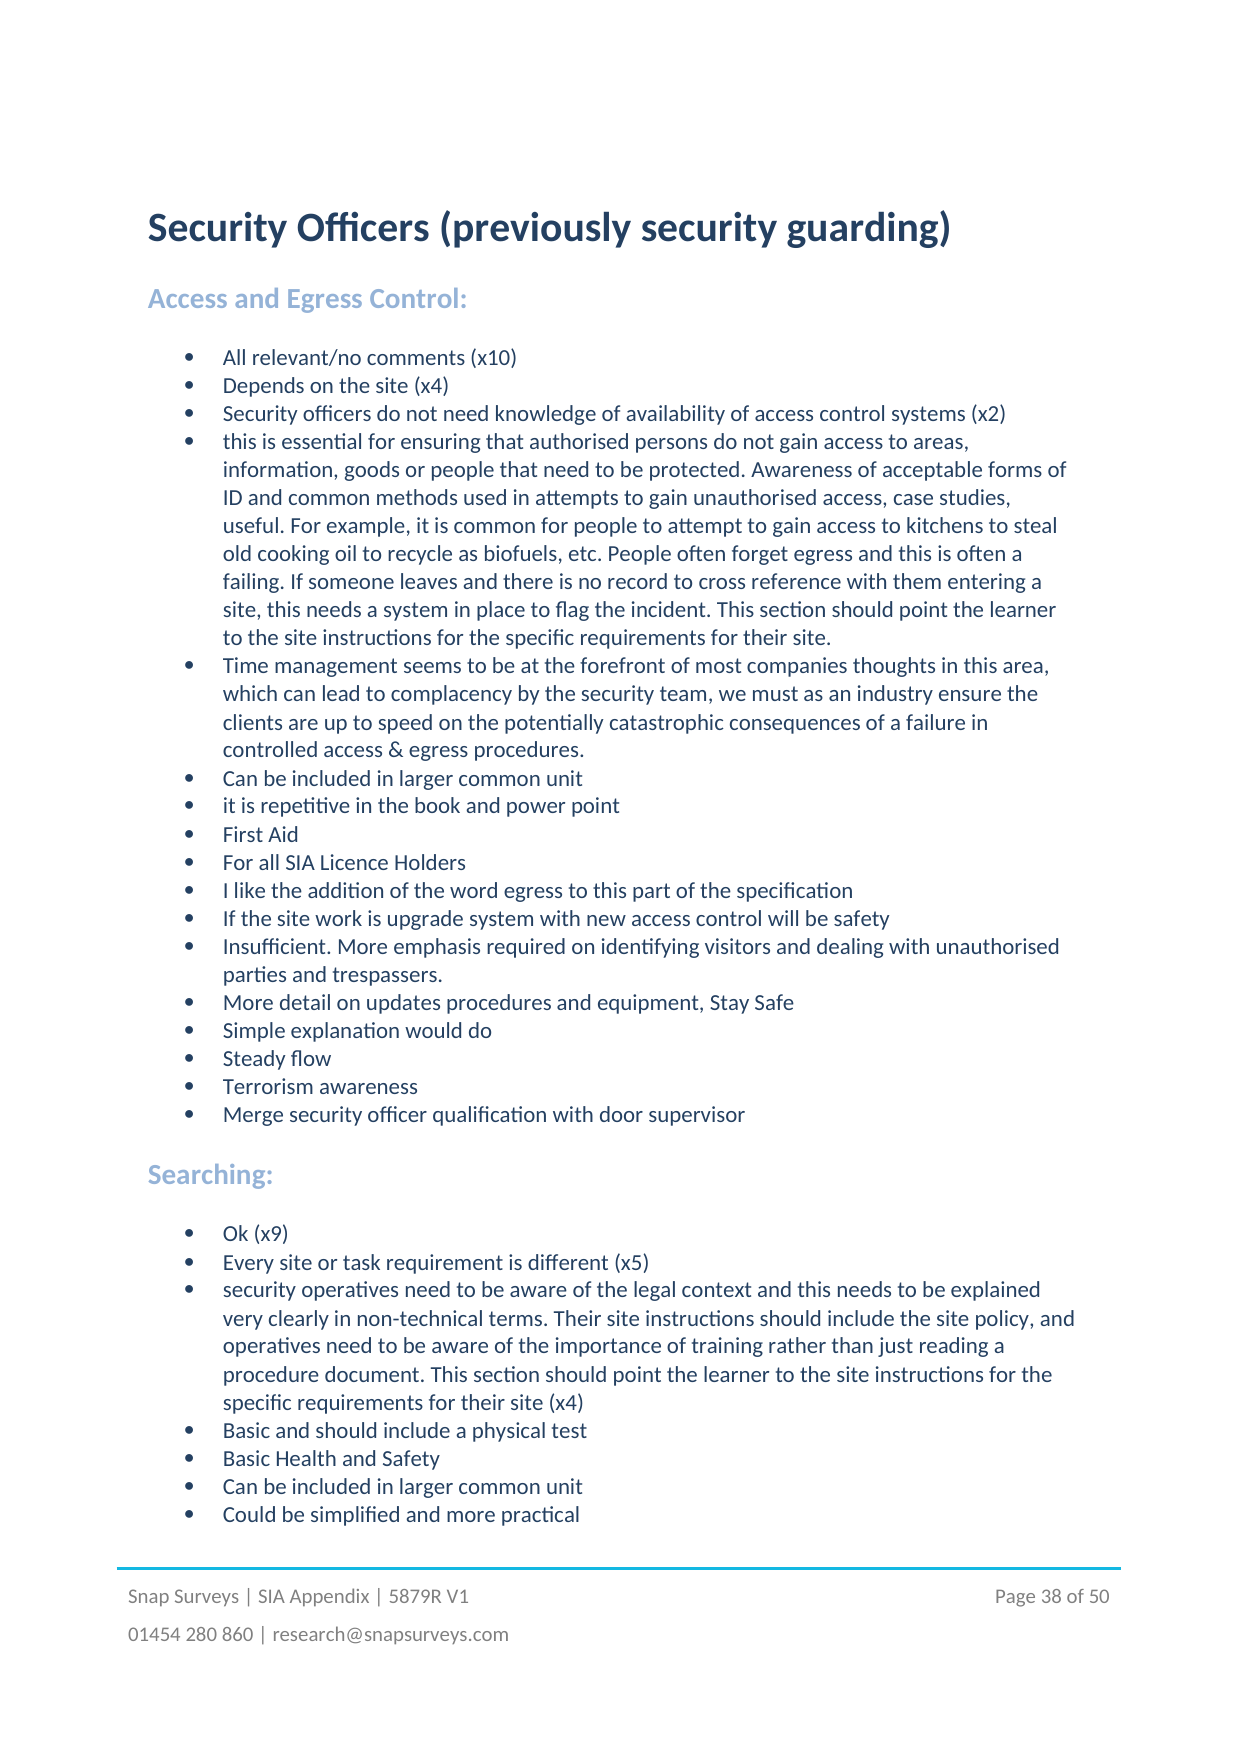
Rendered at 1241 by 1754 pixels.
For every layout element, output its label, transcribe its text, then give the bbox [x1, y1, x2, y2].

list Steady flow [185, 1044, 1078, 1072]
list Merge security officer qualification with door supervisor [185, 1100, 1078, 1128]
list Every site or task requirement is different (x5) [185, 1248, 1078, 1276]
text Security Officers (previously security guarding) [148, 201, 1078, 252]
list Time management seems to be at the forefront of most companies thoughts in this area, which can lead to complacency by the security team, we must as an industry ensure the clients are up to speed on the potentially catastrophic consequences of a failure in controlled access & egress procedures. [185, 652, 1078, 764]
text Searching: [148, 1156, 1078, 1192]
text Access and Egress Control: [148, 280, 1078, 315]
list I like the addition of the word egress to this part of the specification [185, 876, 1078, 904]
list Simple explanation would do [185, 1016, 1078, 1044]
list For all SIA Licence Holders [185, 848, 1078, 876]
list Can be included in larger common unit [185, 764, 1078, 792]
list Basic and should include a physical test [185, 1416, 1078, 1444]
list Terrorism awareness [185, 1072, 1078, 1100]
list All relevant/no comments (x10) [185, 343, 1078, 371]
list Insufficient. More emphasis required on identifying visitors and dealing with unauthorised parties and trespassers. [185, 932, 1078, 988]
list this is essential for ensuring that authorised persons do not gain access to areas, information, goods or people that need to be protected. Awareness of acceptable forms of ID and common methods used in attempts to gain unauthorised access, case studies, useful. For example, it is common for people to attempt to gain access to kitchens to steal old cooking oil to recycle as biofuels, etc. People often forget egress and this is often a failing. If someone leaves and there is no record to cross reference with them entering a site, this needs a system in place to flag the incident. This section should point the learner to the site instructions for the specific requirements for their site. [185, 427, 1078, 652]
list If the site work is upgrade system with new access control will be safety [185, 904, 1078, 932]
list First Aid [185, 820, 1078, 848]
list Can be included in larger common unit [185, 1472, 1078, 1500]
list Basic Health and Safety [185, 1444, 1078, 1472]
list More detail on updates procedures and equipment, Stay Safe [185, 988, 1078, 1016]
list it is repetitive in the book and power point [185, 792, 1078, 820]
list security operatives need to be aware of the legal context and this needs to be explained very clearly in non-technical terms. Their site instructions should include the site policy, and operatives need to be aware of the importance of training rather than just reading a procedure document. This section should point the learner to the site instructions for the specific requirements for their site (x4) [185, 1276, 1078, 1416]
list Could be simplified and more practical [185, 1500, 1078, 1528]
list Security officers do not need knowledge of availability of access control systems (x2) [185, 399, 1078, 427]
list Ok (x9) [185, 1219, 1078, 1248]
list Depends on the site (x4) [185, 371, 1078, 399]
